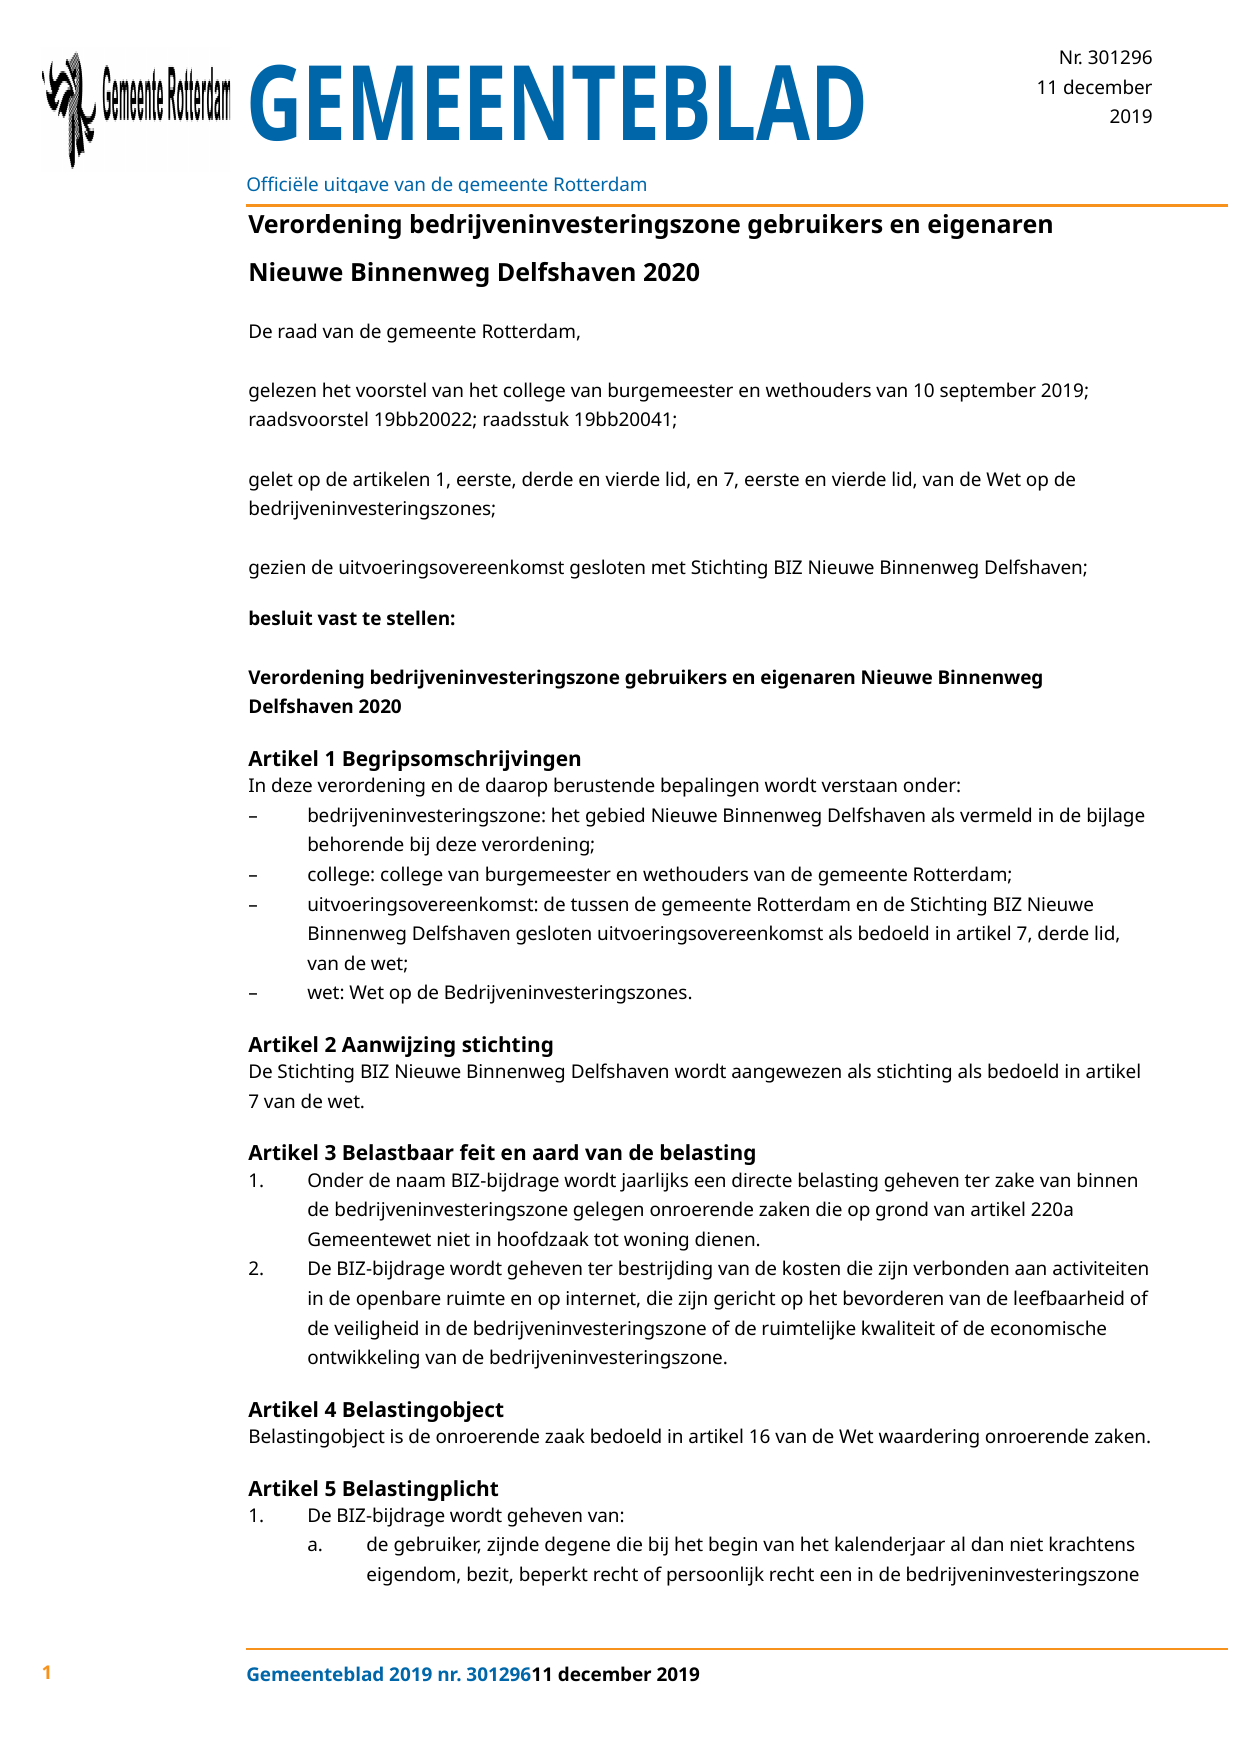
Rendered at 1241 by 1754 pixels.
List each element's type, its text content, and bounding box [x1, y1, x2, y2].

text Verordening bedrijveninvesteringszone gebruikers en eigenaren Nieuwe Binnenweg Delfshaven 2020 [248, 207, 1152, 288]
text gezien de uitvoeringsovereenkomst gesloten met Stichting BIZ Nieuwe Binnenweg Delfshaven; [248, 554, 1152, 580]
list De BIZ-bijdrage wordt geheven van: [248, 1502, 1152, 1528]
text Artikel 1 Begripsomschrijvingen [248, 744, 1152, 772]
text Verordening bedrijveninvesteringszone gebruikers en eigenaren Nieuwe Binnenweg Delfshaven 2020 [248, 664, 1152, 719]
text gelezen het voorstel van het college van burgemeester en wethouders van 10 september 2019; raadsvoorstel 19bb20022; raadsstuk 19bb20041; [248, 377, 1152, 432]
text gelet op de artikelen 1, eerste, derde en vierde lid, en 7, eerste en vierde lid, van de Wet op de bedrijveninvesteringszones; [248, 466, 1152, 521]
text In deze verordening en de daarop berustende bepalingen wordt verstaan onder: [248, 772, 1152, 798]
text Artikel 4 Belastingobject [248, 1395, 1152, 1423]
list de gebruiker, zijnde degene die bij het begin van het kalenderjaar al dan niet krachtens eigendom, bezit, beperkt recht of persoonlijk recht een in de bedrijveninvesteringszone [307, 1532, 1152, 1587]
text Artikel 3 Belastbaar feit en aard van de belasting [248, 1138, 1152, 1167]
text De Stichting BIZ Nieuwe Binnenweg Delfshaven wordt aangewezen als stichting als bedoeld in artikel 7 van de wet. [248, 1058, 1152, 1114]
text Artikel 2 Aanwijzing stichting [248, 1030, 1152, 1058]
list college: college van burgemeester en wethouders van de gemeente Rotterdam; [248, 861, 1152, 887]
text Artikel 5 Belastingplicht [248, 1474, 1152, 1502]
list Onder de naam BIZ-bijdrage wordt jaarlijks een directe belasting geheven ter zake van binnen de bedrijveninvesteringszone gelegen onroerende zaken die op grond van artikel 220a Gemeentewet niet in hoofdzaak tot woning dienen. [248, 1167, 1152, 1252]
text Belastingobject is de onroerende zaak bedoeld in artikel 16 van de Wet waardering onroerende zaken. [248, 1423, 1152, 1449]
text besluit vast te stellen: [248, 605, 1152, 631]
list bedrijveninvesteringszone: het gebied Nieuwe Binnenweg Delfshaven als vermeld in de bijlage behorende bij deze verordening; [248, 802, 1152, 857]
list uitvoeringsovereenkomst: de tussen de gemeente Rotterdam en de Stichting BIZ Nieuwe Binnenweg Delfshaven gesloten uitvoeringsovereenkomst als bedoeld in artikel 7, derde lid, van de wet; [248, 891, 1152, 976]
list De BIZ-bijdrage wordt geheven ter bestrijding van de kosten die zijn verbonden aan activiteiten in de openbare ruimte en op internet, die zijn gericht op het bevorderen van de leefbaarheid of de veiligheid in de bedrijveninvesteringszone of de ruimtelijke kwaliteit of de economische ontwikkeling van de bedrijveninvesteringszone. [248, 1256, 1152, 1370]
list wet: Wet op de Bedrijveninvesteringszones. [248, 979, 1152, 1005]
text De raad van de gemeente Rotterdam, [248, 318, 1152, 344]
picture [41, 47, 231, 172]
